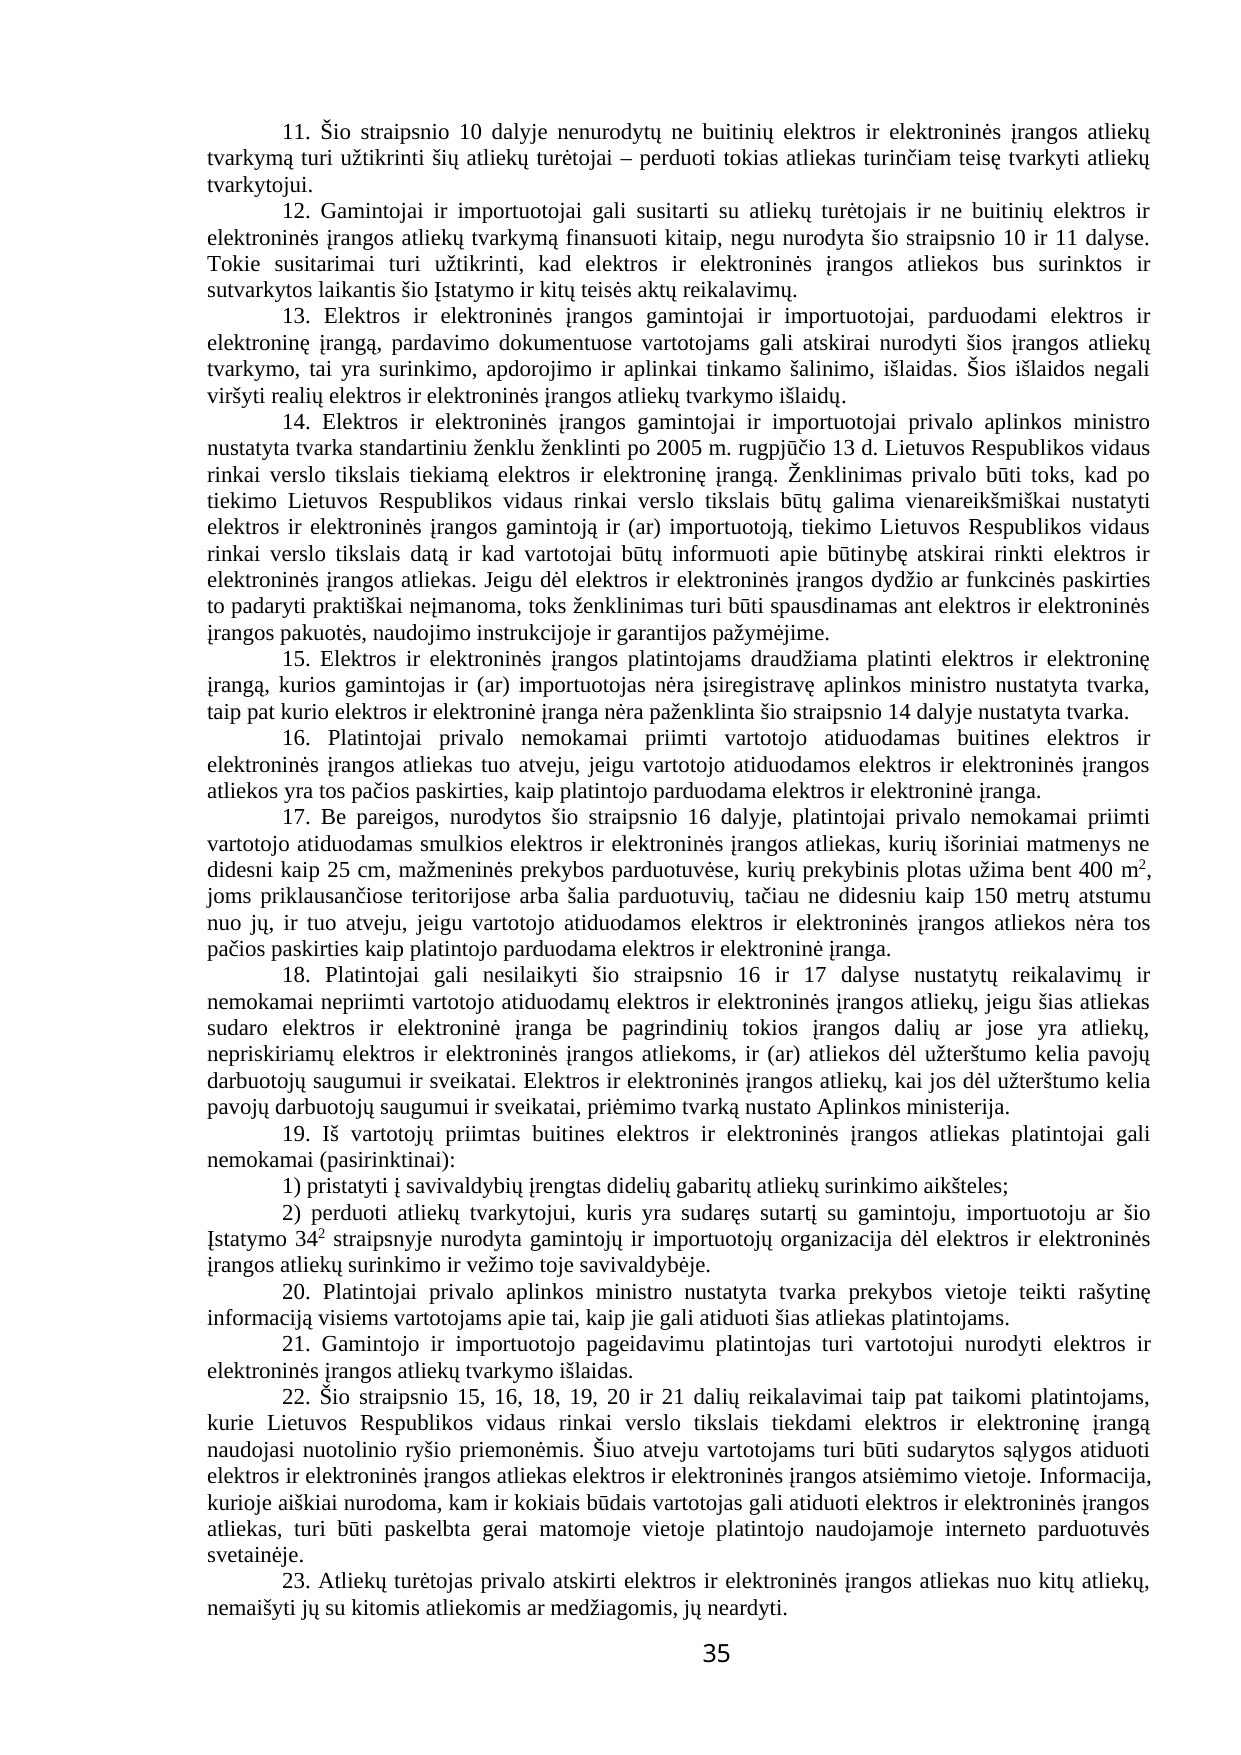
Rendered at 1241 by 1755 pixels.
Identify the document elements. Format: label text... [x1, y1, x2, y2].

text 19. Iš vartotojų priimtas buitines elektros ir elektroninės įrangos atliekas platintojai gali nemokamai (pasirinktinai): [207, 1119, 1152, 1172]
text 11. Šio straipsnio 10 dalyje nenurodytų ne buitinių elektros ir elektroninės įrangos atliekų tvarkymą turi užtikrinti šių atliekų turėtojai – perduoti tokias atliekas turinčiam teisę tvarkyti atliekų tvarkytojui. [207, 118, 1152, 197]
text 20. Platintojai privalo aplinkos ministro nustatyta tvarka prekybos vietoje teikti rašytinę informaciją visiems vartotojams apie tai, kaip jie gali atiduoti šias atliekas platintojams. [207, 1278, 1152, 1330]
text 16. Platintojai privalo nemokamai priimti vartotojo atiduodamas buitines elektros ir elektroninės įrangos atliekas tuo atveju, jeigu vartotojo atiduodamos elektros ir elektroninės įrangos atliekos yra tos pačios paskirties, kaip platintojo parduodama elektros ir elektroninė įranga. [207, 724, 1152, 803]
text 22. Šio straipsnio 15, 16, 18, 19, 20 ir 21 dalių reikalavimai taip pat taikomi platintojams, kurie Lietuvos Respublikos vidaus rinkai verslo tikslais tiekdami elektros ir elektroninę įrangą naudojasi nuotolinio ryšio priemonėmis. Šiuo atveju vartotojams turi būti sudarytos sąlygos atiduoti elektros ir elektroninės įrangos atliekas elektros ir elektroninės įrangos atsiėmimo vietoje. Informacija, kurioje aiškiai nurodoma, kam ir kokiais būdais vartotojas gali atiduoti elektros ir elektroninės įrangos atliekas, turi būti paskelbta gerai matomoje vietoje platintojo naudojamoje interneto parduotuvės svetainėje. [207, 1383, 1152, 1568]
text 2) perduoti atliekų tvarkytojui, kuris yra sudaręs sutartį su gamintoju, importuotoju ar šio Įstatymo 342 straipsnyje nurodyta gamintojų ir importuotojų organizacija dėl elektros ir elektroninės įrangos atliekų surinkimo ir vežimo toje savivaldybėje. [207, 1199, 1152, 1278]
text 13. Elektros ir elektroninės įrangos gamintojai ir importuotojai, parduodami elektros ir elektroninę įrangą, pardavimo dokumentuose vartotojams gali atskirai nurodyti šios įrangos atliekų tvarkymo, tai yra surinkimo, apdorojimo ir aplinkai tinkamo šalinimo, išlaidas. Šios išlaidos negali viršyti realių elektros ir elektroninės įrangos atliekų tvarkymo išlaidų. [207, 303, 1152, 408]
text 21. Gamintojo ir importuotojo pageidavimu platintojas turi vartotojui nurodyti elektros ir elektroninės įrangos atliekų tvarkymo išlaidas. [207, 1330, 1152, 1383]
text 12. Gamintojai ir importuotojai gali susitarti su atliekų turėtojais ir ne buitinių elektros ir elektroninės įrangos atliekų tvarkymą finansuoti kitaip, negu nurodyta šio straipsnio 10 ir 11 dalyse. Tokie susitarimai turi užtikrinti, kad elektros ir elektroninės įrangos atliekos bus surinktos ir sutvarkytos laikantis šio Įstatymo ir kitų teisės aktų reikalavimų. [207, 197, 1152, 303]
text 1) pristatyti į savivaldybių įrengtas didelių gabaritų atliekų surinkimo aikšteles; [207, 1172, 1152, 1199]
text 18. Platintojai gali nesilaikyti šio straipsnio 16 ir 17 dalyse nustatytų reikalavimų ir nemokamai nepriimti vartotojo atiduodamų elektros ir elektroninės įrangos atliekų, jeigu šias atliekas sudaro elektros ir elektroninė įranga be pagrindinių tokios įrangos dalių ar jose yra atliekų, nepriskiriamų elektros ir elektroninės įrangos atliekoms, ir (ar) atliekos dėl užterštumo kelia pavojų darbuotojų saugumui ir sveikatai. Elektros ir elektroninės įrangos atliekų, kai jos dėl užterštumo kelia pavojų darbuotojų saugumui ir sveikatai, priėmimo tvarką nustato Aplinkos ministerija. [207, 961, 1152, 1119]
text 17. Be pareigos, nurodytos šio straipsnio 16 dalyje, platintojai privalo nemokamai priimti vartotojo atiduodamas smulkios elektros ir elektroninės įrangos atliekas, kurių išoriniai matmenys ne didesni kaip 25 cm, mažmeninės prekybos parduotuvėse, kurių prekybinis plotas užima bent 400 m2, joms priklausančiose teritorijose arba šalia parduotuvių, tačiau ne didesniu kaip 150 metrų atstumu nuo jų, ir tuo atveju, jeigu vartotojo atiduodamos elektros ir elektroninės įrangos atliekos nėra tos pačios paskirties kaip platintojo parduodama elektros ir elektroninė įranga. [207, 803, 1152, 961]
text 14. Elektros ir elektroninės įrangos gamintojai ir importuotojai privalo aplinkos ministro nustatyta tvarka standartiniu ženklu ženklinti po 2005 m. rugpjūčio 13 d. Lietuvos Respublikos vidaus rinkai verslo tikslais tiekiamą elektros ir elektroninę įrangą. Ženklinimas privalo būti toks, kad po tiekimo Lietuvos Respublikos vidaus rinkai verslo tikslais būtų galima vienareikšmiškai nustatyti elektros ir elektroninės įrangos gamintoją ir (ar) importuotoją, tiekimo Lietuvos Respublikos vidaus rinkai verslo tikslais datą ir kad vartotojai būtų informuoti apie būtinybę atskirai rinkti elektros ir elektroninės įrangos atliekas. Jeigu dėl elektros ir elektroninės įrangos dydžio ar funkcinės paskirties to padaryti praktiškai neįmanoma, toks ženklinimas turi būti spausdinamas ant elektros ir elektroninės įrangos pakuotės, naudojimo instrukcijoje ir garantijos pažymėjime. [207, 408, 1152, 645]
text 23. Atliekų turėtojas privalo atskirti elektros ir elektroninės įrangos atliekas nuo kitų atliekų, nemaišyti jų su kitomis atliekomis ar medžiagomis, jų neardyti. [207, 1568, 1152, 1620]
text 15. Elektros ir elektroninės įrangos platintojams draudžiama platinti elektros ir elektroninę įrangą, kurios gamintojas ir (ar) importuotojas nėra įsiregistravę aplinkos ministro nustatyta tvarka, taip pat kurio elektros ir elektroninė įranga nėra paženklinta šio straipsnio 14 dalyje nustatyta tvarka. [207, 645, 1152, 724]
